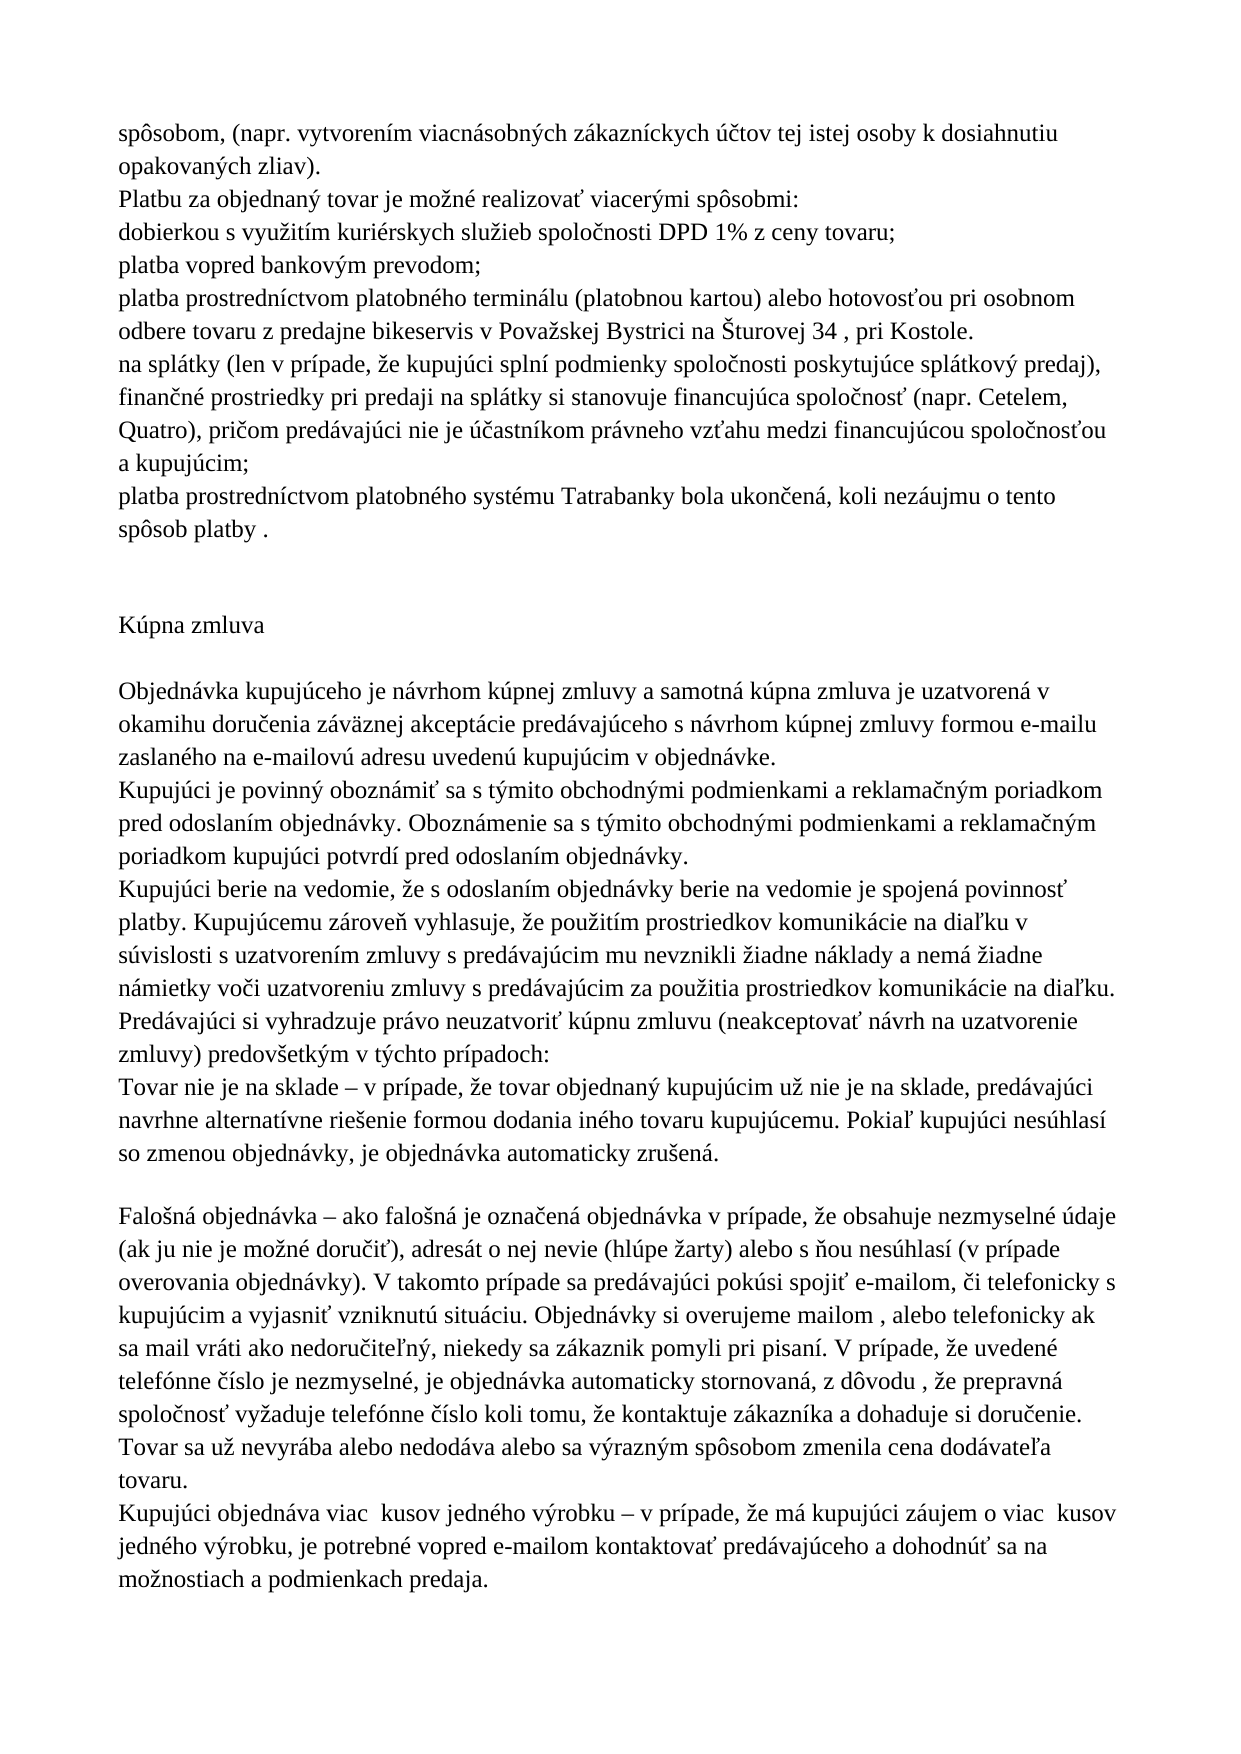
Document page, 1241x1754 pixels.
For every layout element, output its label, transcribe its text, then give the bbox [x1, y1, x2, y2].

text Kúpna zmluva Objednávka kupujúceho je návrhom kúpnej zmluvy a samotná kúpna zmluva je uzatvorená v okamihu doručenia záväznej akceptácie predávajúceho s návrhom kúpnej zmluvy formou e-mailu zaslaného na e-mailovú adresu uvedenú kupujúcim v objednávke. Kupujúci je povinný oboznámiť sa s týmito obchodnými podmienkami a reklamačným poriadkom pred odoslaním objednávky. Oboznámenie sa s týmito obchodnými podmienkami a reklamačným poriadkom kupujúci potvrdí pred odoslaním objednávky. Kupujúci berie na vedomie, že s odoslaním objednávky berie na vedomie je spojená povinnosť platby. Kupujúcemu zároveň vyhlasuje, že použitím prostriedkov komunikácie na diaľku v súvislosti s uzatvorením zmluvy s predávajúcim mu nevznikli žiadne náklady a nemá žiadne námietky voči uzatvoreniu zmluvy s predávajúcim za použitia prostriedkov komunikácie na diaľku. Predávajúci si vyhradzuje právo neuzatvoriť kúpnu zmluvu (neakceptovať návrh na uzatvorenie zmluvy) predovšetkým v týchto prípadoch: Tovar nie je na sklade – v prípade, že tovar objednaný kupujúcim už nie je na sklade, predávajúci navrhne alternatívne riešenie formou dodania iného tovaru kupujúcemu. Pokiaľ kupujúci nesúhlasí so zmenou objednávky, je objednávka automaticky zrušená. [118, 577, 1122, 1167]
text spôsobom, (napr. vytvorením viacnásobných zákazníckych účtov tej istej osoby k dosiahnutiu opakovaných zliav). Platbu za objednaný tovar je možné realizovať viacerými spôsobmi: dobierkou s využitím kuriérskych služieb spoločnosti DPD 1% z ceny tovaru; platba vopred bankovým prevodom; platba prostredníctvom platobného terminálu (platobnou kartou) alebo hotovosťou pri osobnom odbere tovaru z predajne bikeservis v Považskej Bystrici na Šturovej 34 , pri Kostole. na splátky (len v prípade, že kupujúci splní podmienky spoločnosti poskytujúce splátkový predaj), finančné prostriedky pri predaji na splátky si stanovuje financujúca spoločnosť (napr. Cetelem, Quatro), pričom predávajúci nie je účastníkom právneho vzťahu medzi financujúcou spoločnosťou a kupujúcim; platba prostredníctvom platobného systému Tatrabanky bola ukončená, koli nezáujmu o tento spôsob platby . [118, 118, 1122, 543]
text Falošná objednávka – ako falošná je označená objednávka v prípade, že obsahuje nezmyselné údaje (ak ju nie je možné doručiť), adresát o nej nevie (hlúpe žarty) alebo s ňou nesúhlasí (v prípade overovania objednávky). V takomto prípade sa predávajúci pokúsi spojiť e-mailom, či telefonicky s kupujúcim a vyjasniť vzniknutú situáciu. Objednávky si overujeme mailom , alebo telefonicky ak sa mail vráti ako nedoručiteľný, niekedy sa zákaznik pomyli pri pisaní. V prípade, že uvedené telefónne číslo je nezmyselné, je objednávka automaticky stornovaná, z dôvodu , že prepravná spoločnosť vyžaduje telefónne číslo koli tomu, že kontaktuje zákazníka a dohaduje si doručenie. Tovar sa už nevyrába alebo nedodáva alebo sa výrazným spôsobom zmenila cena dodávateľa tovaru. Kupujúci objednáva viac kusov jedného výrobku – v prípade, že má kupujúci záujem o viac kusov jedného výrobku, je potrebné vopred e-mailom kontaktovať predávajúceho a dohodnúť sa na možnostiach a podmienkach predaja. [118, 1201, 1122, 1593]
